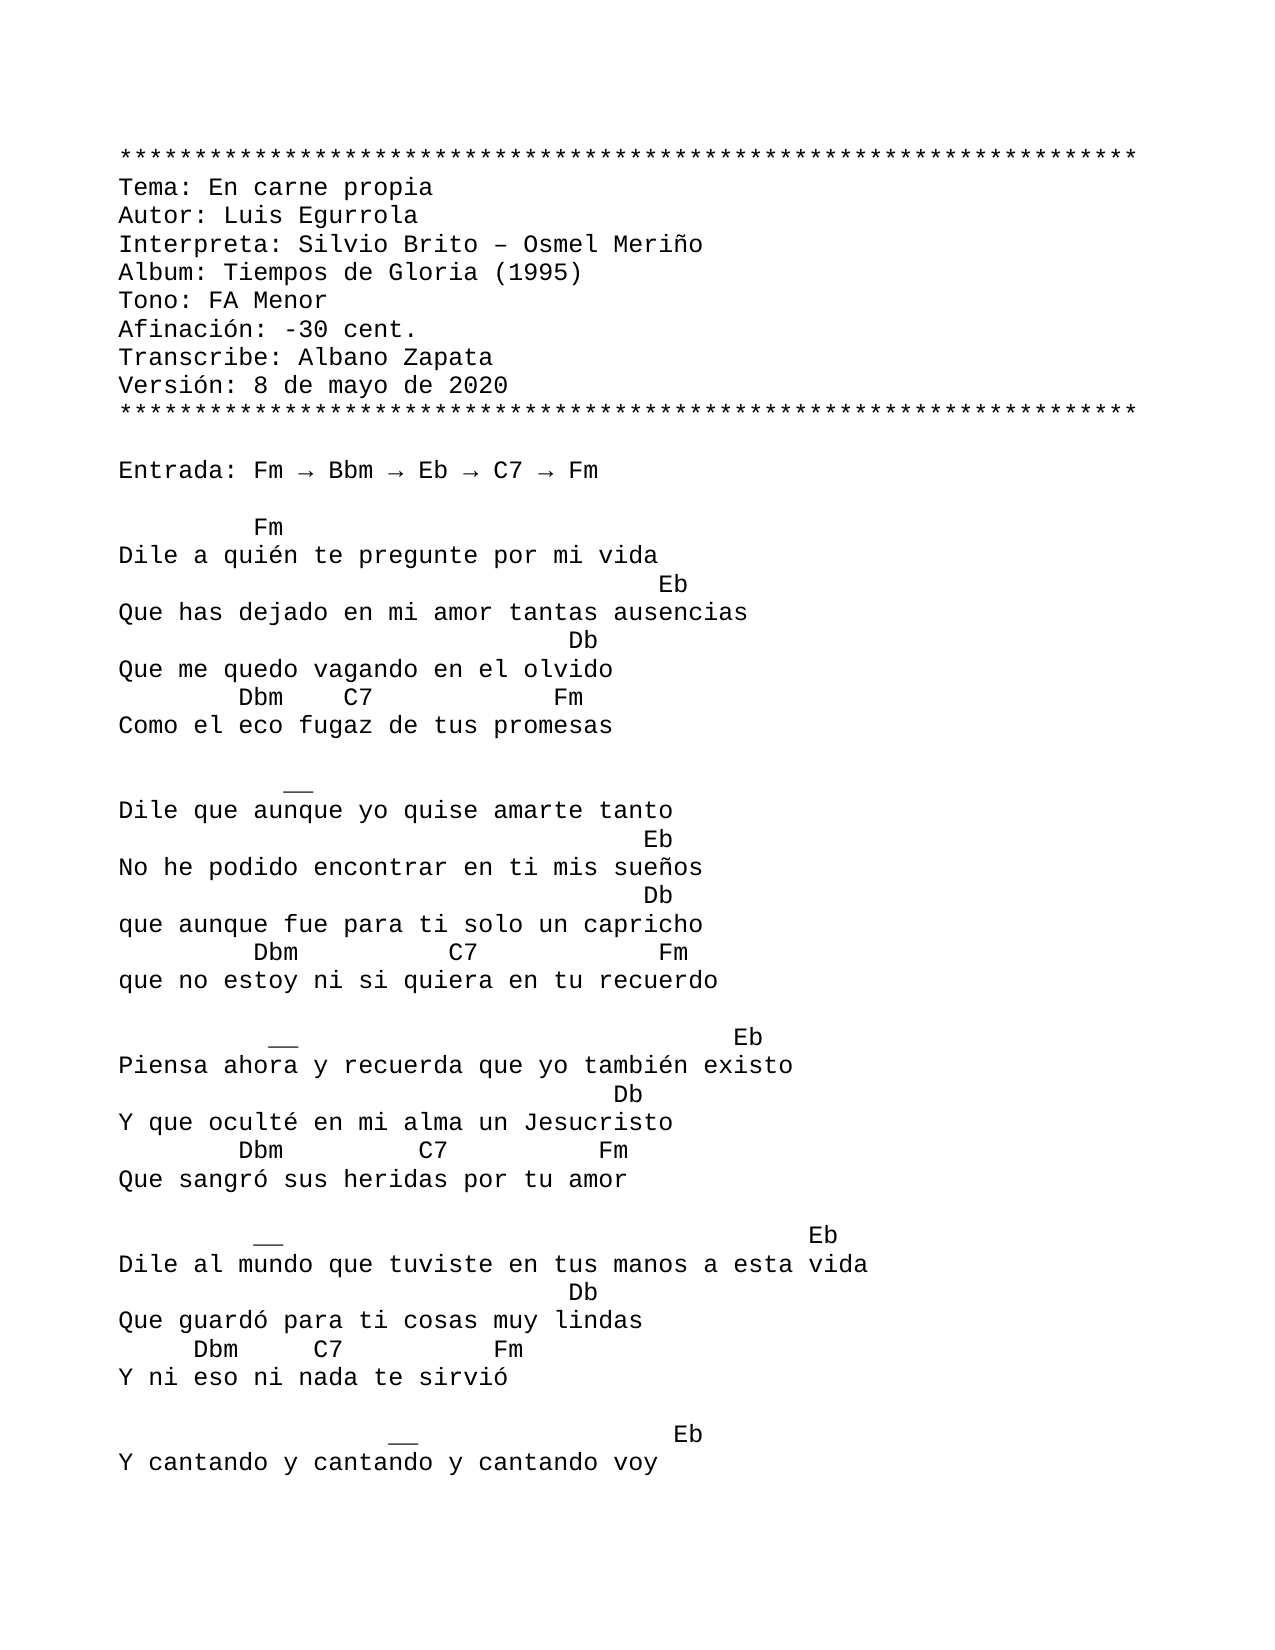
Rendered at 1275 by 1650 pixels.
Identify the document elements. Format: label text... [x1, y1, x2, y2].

text Como el eco fugaz de tus promesas [118, 713, 1157, 741]
text que aunque fue para ti solo un capricho [118, 911, 1157, 940]
text Entrada: Fm → Bbm → Eb → C7 → Fm [118, 458, 1157, 486]
text __ [118, 770, 1157, 798]
text Dbm C7 Fm [118, 685, 1157, 713]
text Piensa ahora y recuerda que yo también existo [118, 1053, 1157, 1081]
text Que has dejado en mi amor tantas ausencias [118, 600, 1157, 628]
text Db [118, 1081, 1157, 1110]
text ******************************************************************** [118, 146, 1157, 175]
text Y cantando y cantando y cantando voy [118, 1450, 1157, 1478]
text Afinación: -30 cent. [118, 316, 1157, 345]
text Que sangró sus heridas por tu amor [118, 1166, 1157, 1195]
text Transcribe: Albano Zapata [118, 345, 1157, 373]
text Tema: En carne propia [118, 175, 1157, 203]
text Dbm C7 Fm [118, 1336, 1157, 1365]
text Dbm C7 Fm [118, 940, 1157, 968]
text Y ni eso ni nada te sirvió [118, 1365, 1157, 1393]
text __ Eb [118, 1223, 1157, 1251]
text que no estoy ni si quiera en tu recuerdo [118, 968, 1157, 996]
text Db [118, 1280, 1157, 1308]
text Album: Tiempos de Gloria (1995) [118, 260, 1157, 288]
text Interpreta: Silvio Brito – Osmel Meriño [118, 231, 1157, 260]
text ******************************************************************** [118, 401, 1157, 430]
text Dile que aunque yo quise amarte tanto [118, 798, 1157, 826]
text Que guardó para ti cosas muy lindas [118, 1308, 1157, 1336]
text Db [118, 628, 1157, 656]
text __ Eb [118, 1025, 1157, 1053]
text Versión: 8 de mayo de 2020 [118, 373, 1157, 401]
text Fm [118, 515, 1157, 543]
text Dile al mundo que tuviste en tus manos a esta vida [118, 1251, 1157, 1280]
text __ Eb [118, 1421, 1157, 1450]
text Db [118, 883, 1157, 911]
text Eb [118, 571, 1157, 600]
text No he podido encontrar en ti mis sueños [118, 855, 1157, 883]
text Eb [118, 826, 1157, 855]
text Y que oculté en mi alma un Jesucristo [118, 1110, 1157, 1138]
text Dbm C7 Fm [118, 1138, 1157, 1166]
text Autor: Luis Egurrola [118, 203, 1157, 231]
text Tono: FA Menor [118, 288, 1157, 316]
text Dile a quién te pregunte por mi vida [118, 543, 1157, 571]
text Que me quedo vagando en el olvido [118, 656, 1157, 685]
